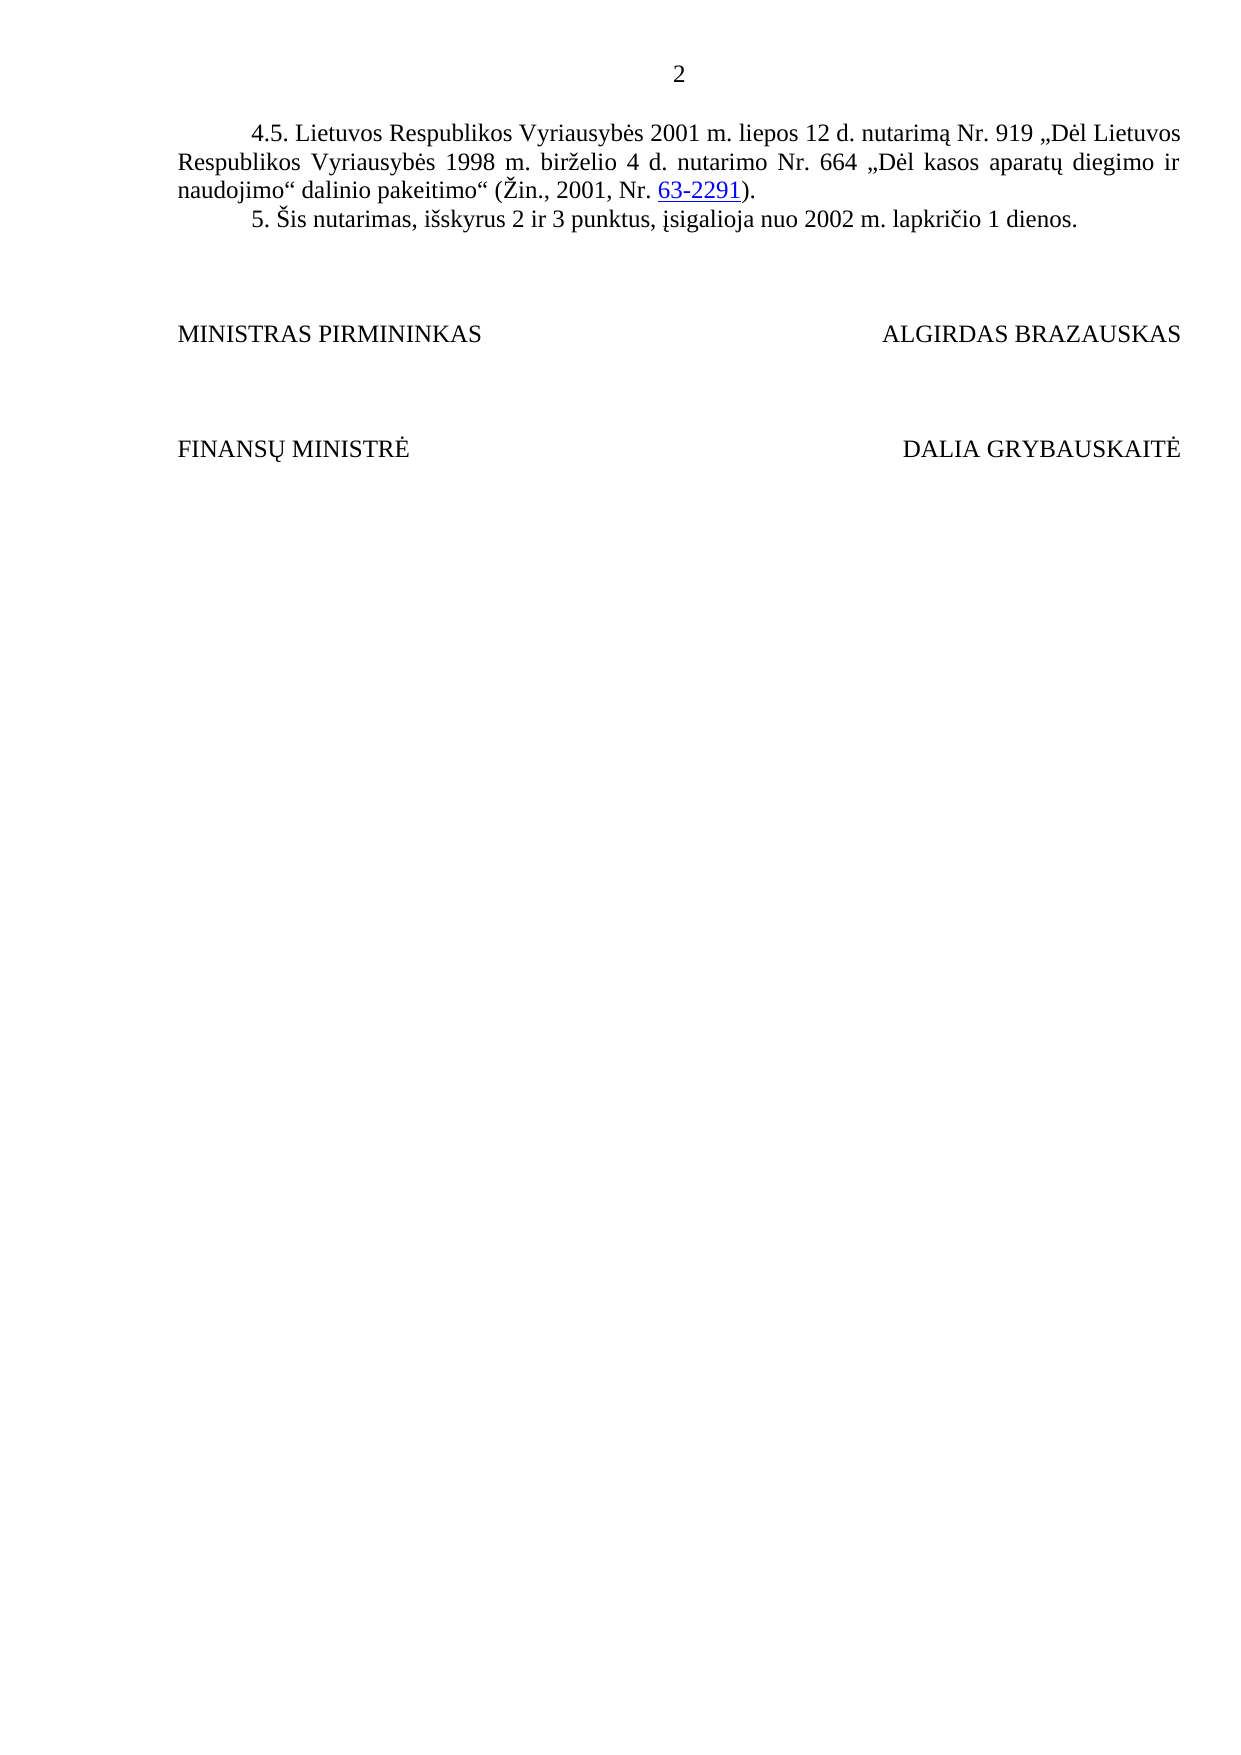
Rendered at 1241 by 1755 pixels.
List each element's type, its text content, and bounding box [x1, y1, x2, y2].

text MINISTRAS PIRMININKAS ALGIRDAS BRAZAUSKAS [177, 319, 1181, 348]
text FINANSŲ MINISTRĖ DALIA GRYBAUSKAITĖ [177, 434, 1181, 463]
text 5. Šis nutarimas, išskyrus 2 ir 3 punktus, įsigalioja nuo 2002 m. lapkričio 1 dienos. [177, 204, 1181, 233]
text 4.5. Lietuvos Respublikos Vyriausybės 2001 m. liepos 12 d. nutarimą Nr. 919 „Dėl Lietuvos Respublikos Vyriausybės 1998 m. birželio 4 d. nutarimo Nr. 664 „Dėl kasos aparatų diegimo ir naudojimo“ dalinio pakeitimo“ (Žin., 2001, Nr. 63-2291). [177, 118, 1181, 204]
